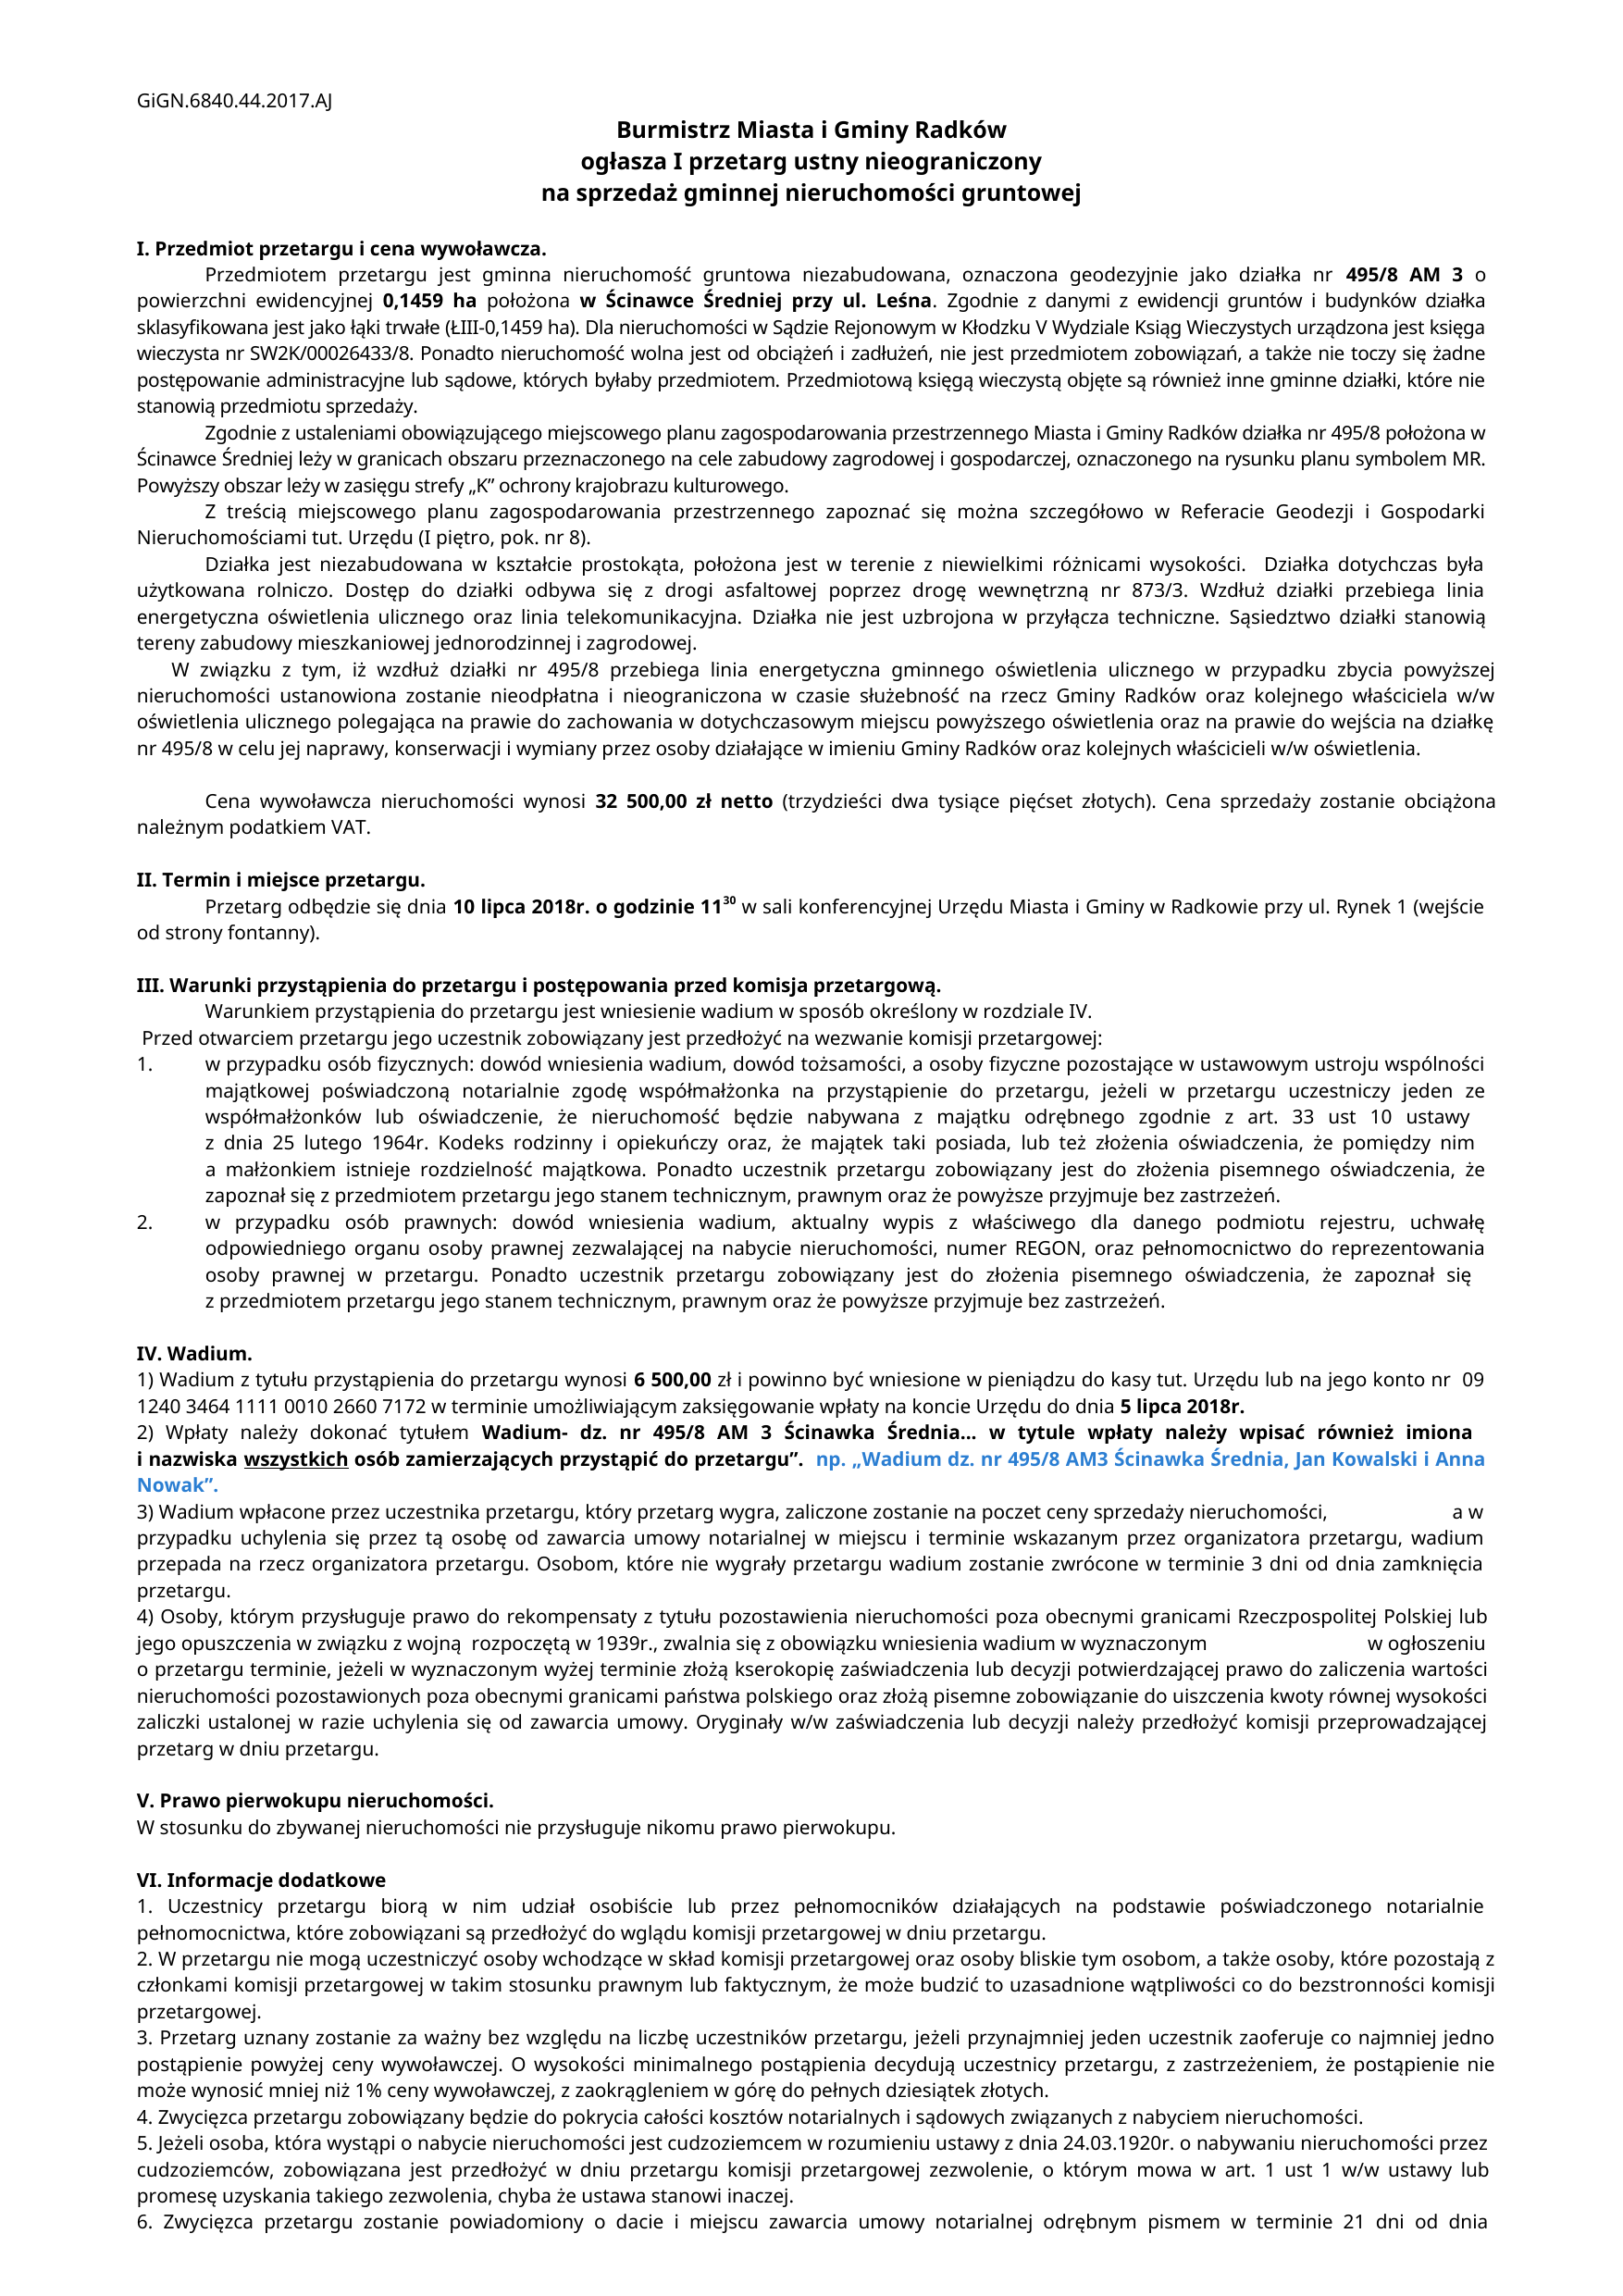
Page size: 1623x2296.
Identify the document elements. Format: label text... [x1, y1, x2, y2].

text 1. Uczestnicy przetargu biorą w nim udział osobiście lub przez pełnomocników działających na podstawie poświadczonego notarialnie pełnomocnictwa, które zobowiązani są przedłożyć do wglądu komisji przetargowej w dniu przetargu. [137, 1893, 1486, 1945]
text 3. Przetarg uznany zostanie za ważny bez względu na liczbę uczestników przetargu, jeżeli przynajmniej jeden uczestnik zaoferuje co najmniej jedno postąpienie powyżej ceny wywoławczej. O wysokości minimalnego postąpienia decydują uczestnicy przetargu, z zastrzeżeniem, że postąpienie nie może wynosić mniej niż 1% ceny wywoławczej, z zaokrągleniem w górę do pełnych dziesiątek złotych. [137, 2024, 1496, 2104]
text 5. Jeżeli osoba, która wystąpi o nabycie nieruchomości jest cudzoziemcem w rozumieniu ustawy z dnia 24.03.1920r. o nabywaniu nieruchomości przez cudzoziemców, zobowiązana jest przedłożyć w dniu przetargu komisji przetargowej zezwolenie, o którym mowa w art. 1 ust 1 w/w ustawy lub promesę uzyskania takiego zezwolenia, chyba że ustawa stanowi inaczej. [137, 2129, 1490, 2209]
text 2) Wpłaty należy dokonać tytułem Wadium- dz. nr 495/8 AM 3 Ścinawka Średnia... w tytule wpłaty należy wpisać również imiona i nazwiska wszystkich osób zamierzających przystąpić do przetargu”. np. „Wadium dz. nr 495/8 AM3 Ścinawka Średnia, Jan Kowalski i Anna Nowak”. [137, 1419, 1486, 1498]
subtitle Burmistrz Miasta i Gminy Radków [137, 114, 1486, 145]
text 2. W przetargu nie mogą uczestniczyć osoby wchodzące w skład komisji przetargowej oraz osoby bliskie tym osobom, a także osoby, które pozostają z członkami komisji przetargowej w takim stosunku prawnym lub faktycznym, że może budzić to uzasadnione wątpliwości co do bezstronności komisji przetargowej. [137, 1945, 1496, 2024]
text III. Warunki przystąpienia do przetargu i postępowania przed komisja przetargową. [137, 972, 1486, 998]
list w przypadku osób fizycznych: dowód wniesienia wadium, dowód tożsamości, a osoby fizyczne pozostające w ustawowym ustroju wspólności majątkowej poświadczoną notarialnie zgodę współmałżonka na przystąpienie do przetargu, jeżeli w przetargu uczestniczy jeden ze współmałżonków lub oświadczenie, że nieruchomość będzie nabywana z majątku odrębnego zgodnie z art. 33 ust 10 ustawy z dnia 25 lutego 1964r. Kodeks rodzinny i opiekuńczy oraz, że majątek taki posiada, lub też złożenia oświadczenia, że pomiędzy nim a małżonkiem istnieje rozdzielność majątkowa. Ponadto uczestnik przetargu zobowiązany jest do złożenia pisemnego oświadczenia, że zapoznał się z przedmiotem przetargu jego stanem technicznym, prawnym oraz że powyższe przyjmuje bez zastrzeżeń. [137, 1050, 1486, 1209]
text Zgodnie z ustaleniami obowiązującego miejscowego planu zagospodarowania przestrzennego Miasta i Gminy Radków działka nr 495/8 położona w Ścinawce Średniej leży w granicach obszaru przeznaczonego na cele zabudowy zagrodowej i gospodarczej, oznaczonego na rysunku planu symbolem MR. Powyższy obszar leży w zasięgu strefy „K” ochrony krajobrazu kulturowego. [137, 419, 1486, 498]
text W stosunku do zbywanej nieruchomości nie przysługuje nikomu prawo pierwokupu. [137, 1814, 1489, 1840]
text IV. Wadium. [137, 1340, 1486, 1367]
text Warunkiem przystąpienia do przetargu jest wniesienie wadium w sposób określony w rozdziale IV. [137, 998, 1490, 1024]
list w przypadku osób prawnych: dowód wniesienia wadium, aktualny wypis z właściwego dla danego podmiotu rejestru, uchwałę odpowiedniego organu osoby prawnej zezwalającej na nabycie nieruchomości, numer REGON, oraz pełnomocnictwo do reprezentowania osoby prawnej w przetargu. Ponadto uczestnik przetargu zobowiązany jest do złożenia pisemnego oświadczenia, że zapoznał się z przedmiotem przetargu jego stanem technicznym, prawnym oraz że powyższe przyjmuje bez zastrzeżeń. [137, 1209, 1486, 1314]
text Cena wywoławcza nieruchomości wynosi 32 500,00 zł netto (trzydzieści dwa tysiące pięćset złotych). Cena sprzedaży zostanie obciążona należnym podatkiem VAT. [137, 788, 1496, 840]
text 4. Zwycięzca przetargu zobowiązany będzie do pokrycia całości kosztów notarialnych i sądowych związanych z nabyciem nieruchomości. [137, 2104, 1489, 2129]
text VI. Informacje dodatkowe [137, 1867, 1489, 1893]
text 6. Zwycięzca przetargu zostanie powiadomiony o dacie i miejscu zawarcia umowy notarialnej odrębnym pismem w terminie 21 dni od dnia [137, 2209, 1490, 2235]
text 4) Osoby, którym przysługuje prawo do rekompensaty z tytułu pozostawienia nieruchomości poza obecnymi granicami Rzeczpospolitej Polskiej lub jego opuszczenia w związku z wojną rozpoczętą w 1939r., zwalnia się z obowiązku wniesienia wadium w wyznaczonym w ogłoszeniu o przetargu terminie, jeżeli w wyznaczonym wyżej terminie złożą kserokopię zaświadczenia lub decyzji potwierdzającej prawo do zaliczenia wartości nieruchomości pozostawionych poza obecnymi granicami państwa polskiego oraz złożą pisemne zobowiązanie do uiszczenia kwoty równej wysokości zaliczki ustalonej w razie uchylenia się od zawarcia umowy. Oryginały w/w zaświadczenia lub decyzji należy przedłożyć komisji przeprowadzającej przetarg w dniu przetargu. [137, 1603, 1490, 1761]
text II. Termin i miejsce przetargu. [137, 866, 1486, 893]
text Przed otwarciem przetargu jego uczestnik zobowiązany jest przedłożyć na wezwanie komisji przetargowej: [137, 1024, 1490, 1050]
subtitle ogłasza I przetarg ustny nieograniczony [137, 145, 1486, 177]
text I. Przedmiot przetargu i cena wywoławcza. [137, 235, 1486, 261]
text GiGN.6840.44.2017.AJ [137, 87, 1486, 114]
text Z treścią miejscowego planu zagospodarowania przestrzennego zapoznać się można szczegółowo w Referacie Geodezji i Gospodarki Nieruchomościami tut. Urzędu (I piętro, pok. nr 8). [137, 498, 1486, 551]
text W związku z tym, iż wzdłuż działki nr 495/8 przebiega linia energetyczna gminnego oświetlenia ulicznego w przypadku zbycia powyższej nieruchomości ustanowiona zostanie nieodpłatna i nieograniczona w czasie służebność na rzecz Gminy Radków oraz kolejnego właściciela w/w oświetlenia ulicznego polegająca na prawie do zachowania w dotychczasowym miejscu powyższego oświetlenia oraz na prawie do wejścia na działkę nr 495/8 w celu jej naprawy, konserwacji i wymiany przez osoby działające w imieniu Gminy Radków oraz kolejnych właścicieli w/w oświetlenia. [137, 656, 1496, 761]
text V. Prawo pierwokupu nieruchomości. [137, 1788, 1489, 1814]
text Przedmiotem przetargu jest gminna nieruchomość gruntowa niezabudowana, oznaczona geodezyjnie jako działka nr 495/8 AM 3 o powierzchni ewidencyjnej 0,1459 ha położona w Ścinawce Średniej przy ul. Leśna. Zgodnie z danymi z ewidencji gruntów i budynków działka sklasyfikowana jest jako łąki trwałe (ŁIII-0,1459 ha). Dla nieruchomości w Sądzie Rejonowym w Kłodzku V Wydziale Ksiąg Wieczystych urządzona jest księga wieczysta nr SW2K/00026433/8. Ponadto nieruchomość wolna jest od obciążeń i zadłużeń, nie jest przedmiotem zobowiązań, a także nie toczy się żadne postępowanie administracyjne lub sądowe, których byłaby przedmiotem. Przedmiotową księgą wieczystą objęte są również inne gminne działki, które nie stanowią przedmiotu sprzedaży. [137, 261, 1486, 419]
text Działka jest niezabudowana w kształcie prostokąta, położona jest w terenie z niewielkimi różnicami wysokości. Działka dotychczas była użytkowana rolniczo. Dostęp do działki odbywa się z drogi asfaltowej poprzez drogę wewnętrzną nr 873/3. Wzdłuż działki przebiega linia energetyczna oświetlenia ulicznego oraz linia telekomunikacyjna. Działka nie jest uzbrojona w przyłącza techniczne. Sąsiedztwo działki stanowią tereny zabudowy mieszkaniowej jednorodzinnej i zagrodowej. [137, 551, 1486, 656]
text 1) Wadium z tytułu przystąpienia do przetargu wynosi 6 500,00 zł i powinno być wniesione w pieniądzu do kasy tut. Urzędu lub na jego konto nr 09 1240 3464 1111 0010 2660 7172 w terminie umożliwiającym zaksięgowanie wpłaty na koncie Urzędu do dnia 5 lipca 2018r. [137, 1367, 1486, 1419]
subtitle na sprzedaż gminnej nieruchomości gruntowej [137, 177, 1486, 208]
text 3) Wadium wpłacone przez uczestnika przetargu, który przetarg wygra, zaliczone zostanie na poczet ceny sprzedaży nieruchomości, a w przypadku uchylenia się przez tą osobę od zawarcia umowy notarialnej w miejscu i terminie wskazanym przez organizatora przetargu, wadium przepada na rzecz organizatora przetargu. Osobom, które nie wygrały przetargu wadium zostanie zwrócone w terminie 3 dni od dnia zamknięcia przetargu. [137, 1498, 1486, 1603]
text Przetarg odbędzie się dnia 10 lipca 2018r. o godzinie 1130 w sali konferencyjnej Urzędu Miasta i Gminy w Radkowie przy ul. Rynek 1 (wejście od strony fontanny). [137, 893, 1486, 946]
